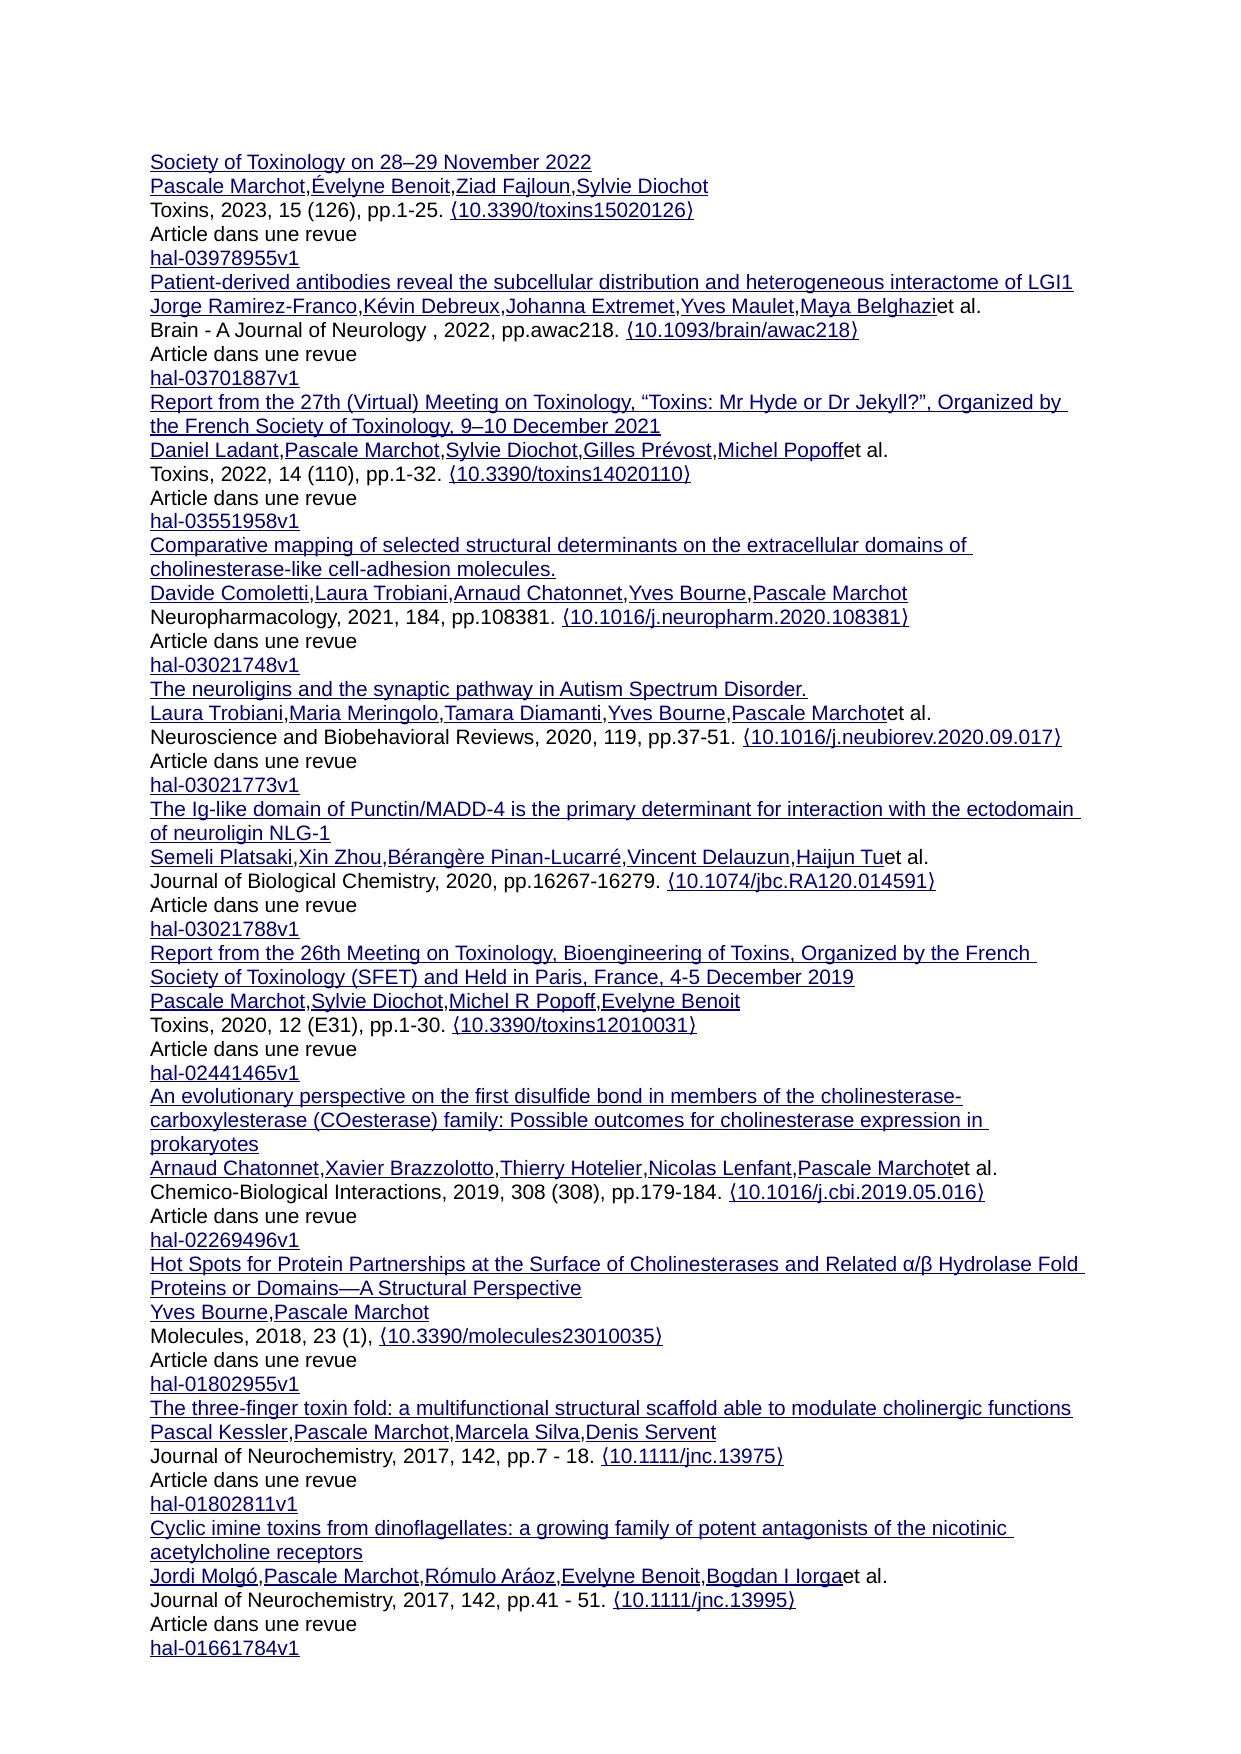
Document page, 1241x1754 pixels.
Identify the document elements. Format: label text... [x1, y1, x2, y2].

table_cell Hot Spots for Protein Partnerships at the Surface of Cholinesterases and Related α/β Hydrolase Fold Proteins or Domains—A Structural Perspective Yves Bourne,Pascale Marchot Molecules, 2018, 23 (1), ⟨10.3390/molecules23010035⟩ Article dans une revue hal-01802955v1 [150, 1252, 1090, 1396]
table_cell Comparative mapping of selected structural determinants on the extracellular domains of cholinesterase-like cell-adhesion molecules. Davide Comoletti,Laura Trobiani,Arnaud Chatonnet,Yves Bourne,Pascale Marchot Neuropharmacology, 2021, 184, pp.108381. ⟨10.1016/j.neuropharm.2020.108381⟩ Article dans une revue hal-03021748v1 [150, 533, 1090, 677]
table_cell Report from the 27th (Virtual) Meeting on Toxinology, “Toxins: Mr Hyde or Dr Jekyll?”, Organized by the French Society of Toxinology, 9–10 December 2021 Daniel Ladant,Pascale Marchot,Sylvie Diochot,Gilles Prévost,Michel Popoffet al. Toxins, 2022, 14 (110), pp.1-32. ⟨10.3390/toxins14020110⟩ Article dans une revue hal-03551958v1 [150, 390, 1090, 533]
table_cell Report from the 26th Meeting on Toxinology, Bioengineering of Toxins, Organized by the French Society of Toxinology (SFET) and Held in Paris, France, 4-5 December 2019 Pascale Marchot,Sylvie Diochot,Michel R Popoff,Evelyne Benoit Toxins, 2020, 12 (E31), pp.1-30. ⟨10.3390/toxins12010031⟩ Article dans une revue hal-02441465v1 [150, 941, 1090, 1084]
table_cell The three-finger toxin fold: a multifunctional structural scaffold able to modulate cholinergic functions Pascal Kessler,Pascale Marchot,Marcela Silva,Denis Servent Journal of Neurochemistry, 2017, 142, pp.7 - 18. ⟨10.1111/jnc.13975⟩ Article dans une revue hal-01802811v1 [150, 1396, 1090, 1516]
table_cell The neuroligins and the synaptic pathway in Autism Spectrum Disorder. Laura Trobiani,Maria Meringolo,Tamara Diamanti,Yves Bourne,Pascale Marchotet al. Neuroscience and Biobehavioral Reviews, 2020, 119, pp.37-51. ⟨10.1016/j.neubiorev.2020.09.017⟩ Article dans une revue hal-03021773v1 [150, 677, 1090, 797]
table_cell Society of Toxinology on 28–29 November 2022 Pascale Marchot,Évelyne Benoit,Ziad Fajloun,Sylvie Diochot Toxins, 2023, 15 (126), pp.1-25. ⟨10.3390/toxins15020126⟩ Article dans une revue hal-03978955v1 [150, 150, 1090, 270]
table_cell The Ig-like domain of Punctin/MADD-4 is the primary determinant for interaction with the ectodomain of neuroligin NLG-1 Semeli Platsaki,Xin Zhou,Bérangère Pinan-Lucarré,Vincent Delauzun,Haijun Tuet al. Journal of Biological Chemistry, 2020, pp.16267-16279. ⟨10.1074/jbc.RA120.014591⟩ Article dans une revue hal-03021788v1 [150, 797, 1090, 941]
table_cell Patient-derived antibodies reveal the subcellular distribution and heterogeneous interactome of LGI1 Jorge Ramirez-Franco,Kévin Debreux,Johanna Extremet,Yves Maulet,Maya Belghaziet al. Brain - A Journal of Neurology , 2022, pp.awac218. ⟨10.1093/brain/awac218⟩ Article dans une revue hal-03701887v1 [150, 270, 1090, 389]
table_cell Cyclic imine toxins from dinoflagellates: a growing family of potent antagonists of the nicotinic acetylcholine receptors Jordi Molgó,Pascale Marchot,Rómulo Aráoz,Evelyne Benoit,Bogdan I Iorgaet al. Journal of Neurochemistry, 2017, 142, pp.41 - 51. ⟨10.1111/jnc.13995⟩ Article dans une revue hal-01661784v1 [150, 1516, 1090, 1659]
table_cell An evolutionary perspective on the first disulfide bond in members of the cholinesterase-carboxylesterase (COesterase) family: Possible outcomes for cholinesterase expression in prokaryotes Arnaud Chatonnet,Xavier Brazzolotto,Thierry Hotelier,Nicolas Lenfant,Pascale Marchotet al. Chemico-Biological Interactions, 2019, 308 (308), pp.179-184. ⟨10.1016/j.cbi.2019.05.016⟩ Article dans une revue hal-02269496v1 [150, 1084, 1090, 1252]
